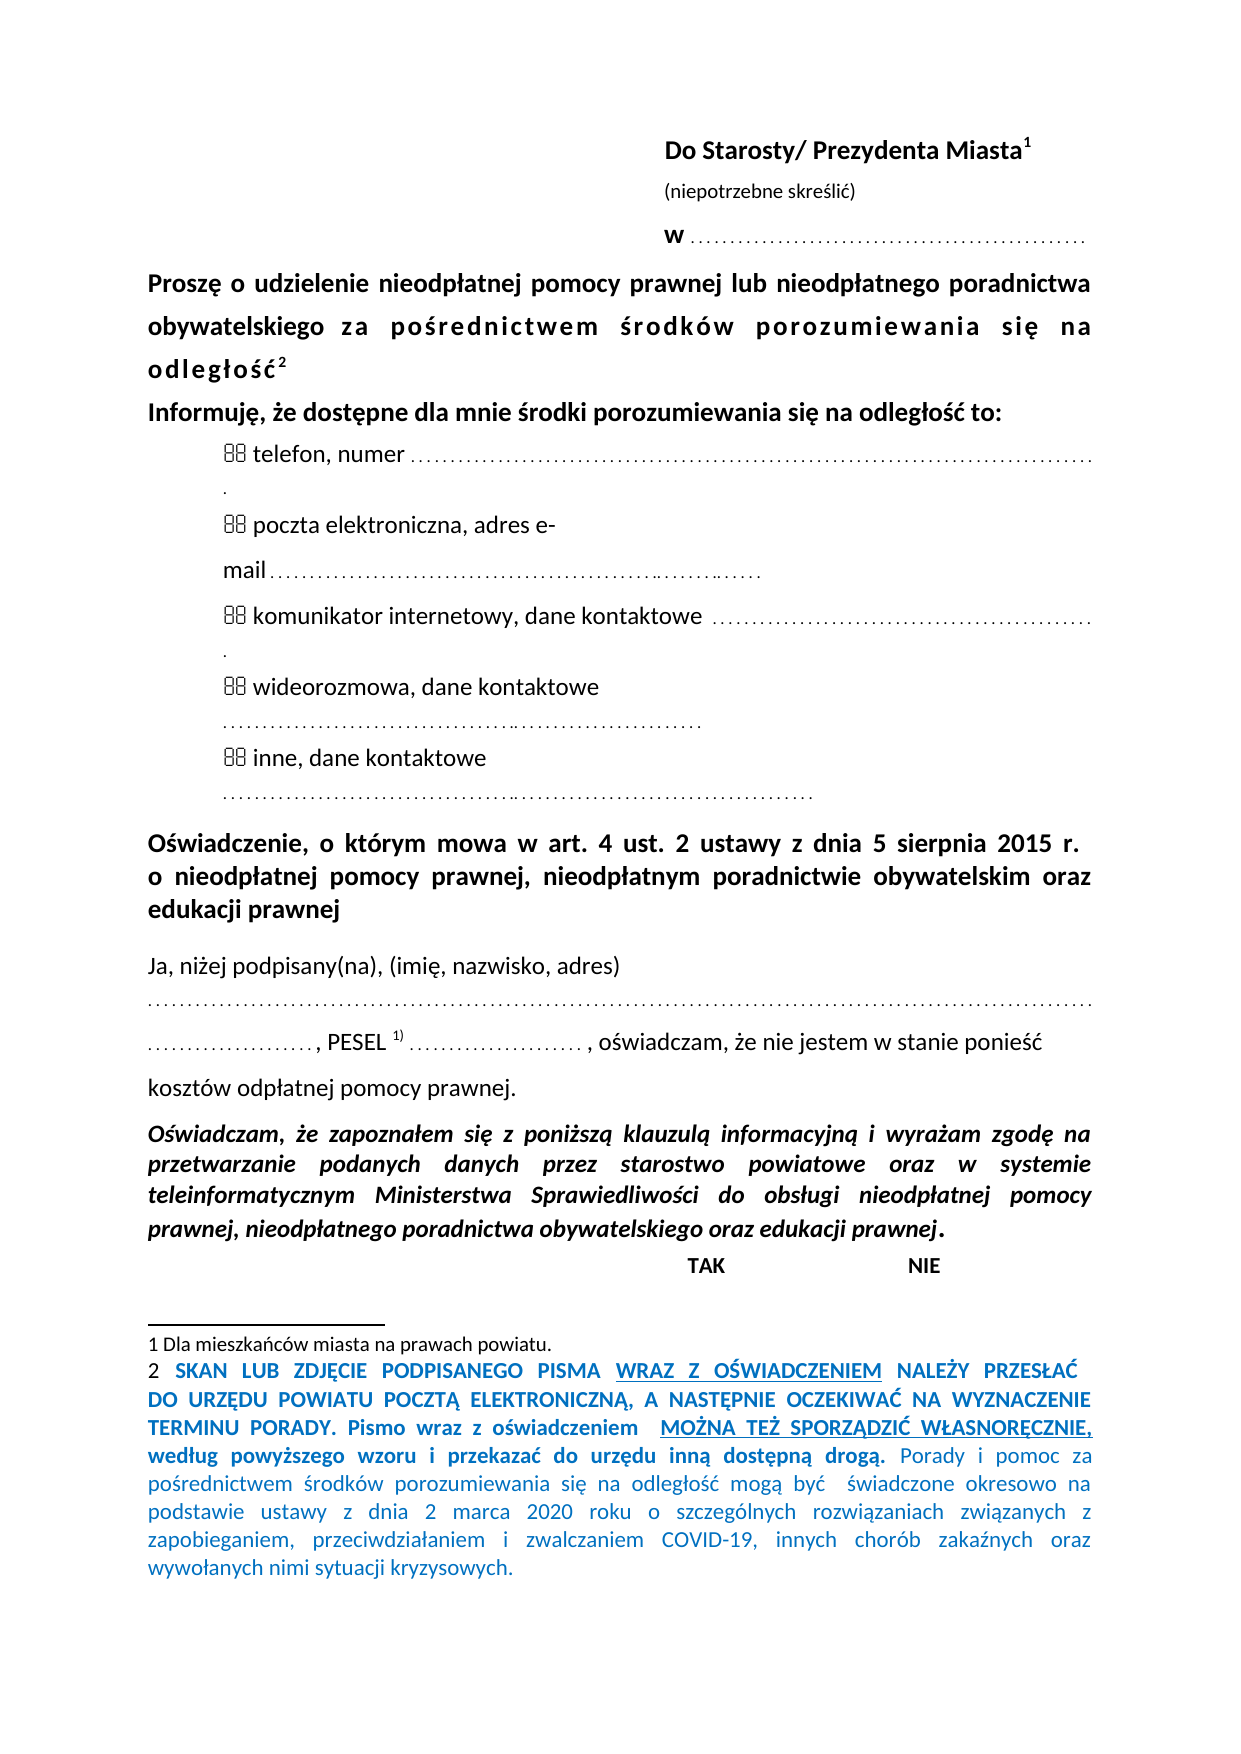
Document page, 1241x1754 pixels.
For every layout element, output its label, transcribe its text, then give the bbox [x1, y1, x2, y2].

list  telefon, numer . . . . . . . . . . . . . . . . . . . . . . . . . . . . . . . . . . . . . . . . . . . . . . . . . . . . . . . . . . . . . . . . . . . . . . . . . . . . . . . . . . . . . . . [223, 438, 1092, 499]
text Dla mieszkańców miasta na prawach powiatu. [148, 1331, 1092, 1357]
text w . . . . . . . . . . . . . . . . . . . . . . . . . . . . . . . . . . . . . . . . . . . . . . . . . . [664, 217, 1092, 250]
text Informuję, że dostępne dla mnie środki porozumiewania się na odległość to: [148, 395, 1092, 428]
text Oświadczam, że zapoznałem się z poniższą klauzulą informacyjną i wyrażam zgodę na przetwarzanie podanych danych przez starostwo powiatowe oraz w systemie teleinformatycznym Ministerstwa Sprawiedliwości do obsługi nieodpłatnej pomocy prawnej, nieodpłatnego poradnictwa obywatelskiego oraz edukacji prawnej. TAK NIE [148, 1118, 1092, 1281]
text SKAN LUB ZDJĘCIE PODPISANEGO PISMA WRAZ Z OŚWIADCZENIEM NALEŻY PRZESŁAĆ DO URZĘDU POWIATU POCZTĄ ELEKTRONICZNĄ, A NASTĘPNIE OCZEKIWAĆ NA WYZNACZENIE TERMINU PORADY. Pismo wraz z oświadczeniem MOŻNA TEŻ SPORZĄDZIĆ WŁASNORĘCZNIE, według powyższego wzoru i przekazać do urzędu inną dostępną drogą. Porady i pomoc za pośrednictwem środków porozumiewania się na odległość mogą być świadczone okresowo na podstawie ustawy z dnia 2 marca 2020 roku o szczególnych rozwiązaniach związanych z zapobieganiem, przeciwdziałaniem i zwalczaniem COVID-19, innych chorób zakaźnych oraz wywołanych nimi sytuacji kryzysowych. [148, 1357, 1092, 1581]
text Oświadczenie, o którym mowa w art. 4 ust. 2 ustawy z dnia 5 sierpnia 2015 r. o nieodpłatnej pomocy prawnej, nieodpłatnym poradnictwie obywatelskim oraz edukacji prawnej [148, 826, 1092, 925]
list  inne, dane kontaktowe . . . . . . . . . . . . . . . . . . . . . . . . . . . . . . . . . . . . .. . . . . . . . . . . . . . . . . . . . . . . . . . . . . . . . . . . . . . [223, 742, 1092, 803]
text Do Starosty/ Prezydenta Miasta (niepotrzebne skreślić) [664, 133, 1092, 204]
list  poczta elektroniczna, adres e-mail . . . . . . . . . . . . . . . . . . . . . . . . . . . . . . . . . . . . . . . . . . . . . . . . .. . . . . . . .. . . . . . [223, 509, 1092, 585]
list  wideorozmowa, dane kontaktowe . . . . . . . . . . . . . . . . . . . . . . . . . . . . . . . . . . . . .. . . . . . . . . . . . . . . . . . . . . . . . [223, 671, 1092, 732]
text Proszę o udzielenie nieodpłatnej pomocy prawnej lub nieodpłatnego poradnictwa obywatelskiego za pośrednictwem środków porozumiewania się na odległość [148, 266, 1092, 385]
list Ja, niżej podpisany(na), (imię, nazwisko, adres) . . . . . . . . . . . . . . . . . . . . . . . . . . . . . . . . . . . . . . . . . . . . . . . . . . . . . . . . . . . . . . . . . . . . . . . . . . . . . . . . . . . . . . . . . . . . . . . . . . . . . . . . . . . . . . . . . . . . . . . . . . . . . . . . . . . . . . . . . . . . , PESEL 1) . . . . . . . . . . . . . . . . . . . . . . , oświadczam, że nie jestem w stanie ponieść kosztów odpłatnej pomocy prawnej. [148, 950, 1092, 1102]
list  komunikator internetowy, dane kontaktowe . . . . . . . . . . . . . . . . . . . . . . . . . . . . . . . . . . . . . . . . . . . . . . . . . [223, 600, 1092, 661]
